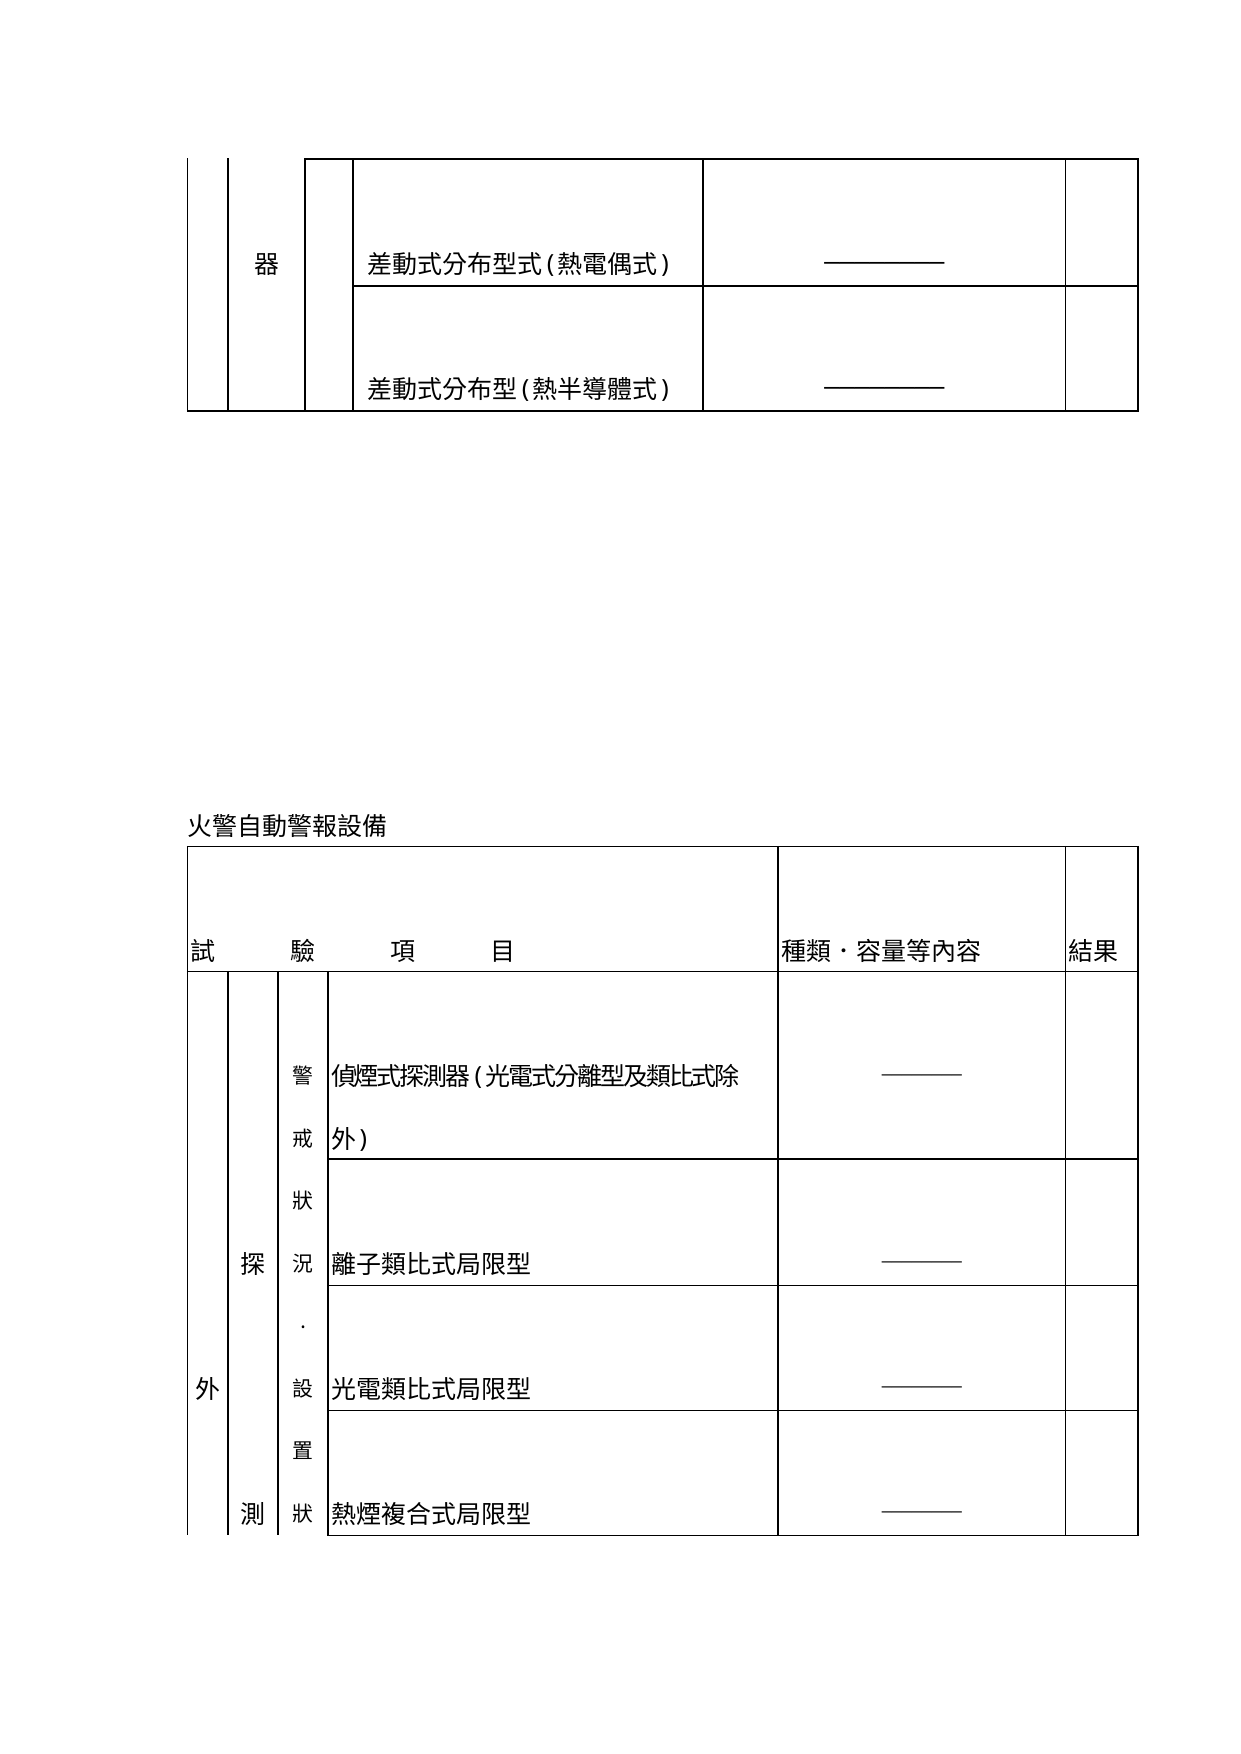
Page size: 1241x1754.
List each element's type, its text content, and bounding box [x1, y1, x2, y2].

table_cell 測 [229, 1410, 277, 1534]
table_cell [188, 1410, 227, 1534]
table_cell ──────── [704, 287, 1065, 410]
table_cell 差動式分布型(熱半導體式) [354, 287, 702, 410]
table_cell [188, 972, 227, 1158]
table_cell 探 [229, 1158, 277, 1284]
table_cell [1066, 1411, 1137, 1534]
table_cell [1066, 160, 1137, 285]
table_cell 器 [229, 158, 304, 285]
table_cell 警 戒 狀 況 ‧ 設 置 狀 [279, 972, 327, 1534]
table_cell ──────── [779, 1411, 1065, 1534]
table_cell [1066, 1286, 1137, 1409]
table_cell [229, 285, 304, 410]
table_cell 外 [188, 1285, 227, 1409]
table_header 試 驗 項 目 [188, 847, 777, 971]
table_cell ──────── [779, 1286, 1065, 1409]
table_cell [188, 158, 227, 285]
table_cell 離子類比式局限型 [329, 1160, 777, 1284]
table_cell [229, 1285, 277, 1409]
table_cell ──────── [704, 160, 1065, 285]
table_cell 熱煙複合式局限型 [329, 1411, 777, 1534]
table_cell [229, 972, 277, 1158]
table_cell [1066, 972, 1137, 1158]
table_cell [188, 285, 227, 410]
text 火警自動警報設備 [187, 783, 1053, 846]
table_header 結果 [1066, 847, 1137, 971]
table_cell ──────── [779, 972, 1065, 1158]
table_cell 偵煙式探測器(光電式分離型及類比式除外) [329, 972, 777, 1158]
table_cell [306, 160, 352, 410]
table_header 種類．容量等內容 [779, 847, 1065, 971]
table_cell ──────── [779, 1160, 1065, 1284]
table_cell 光電類比式局限型 [329, 1286, 777, 1409]
table_cell [188, 1158, 227, 1284]
table_cell 差動式分布型式(熱電偶式) [354, 160, 702, 285]
table_cell [1066, 1160, 1137, 1284]
table_cell [1066, 287, 1137, 410]
